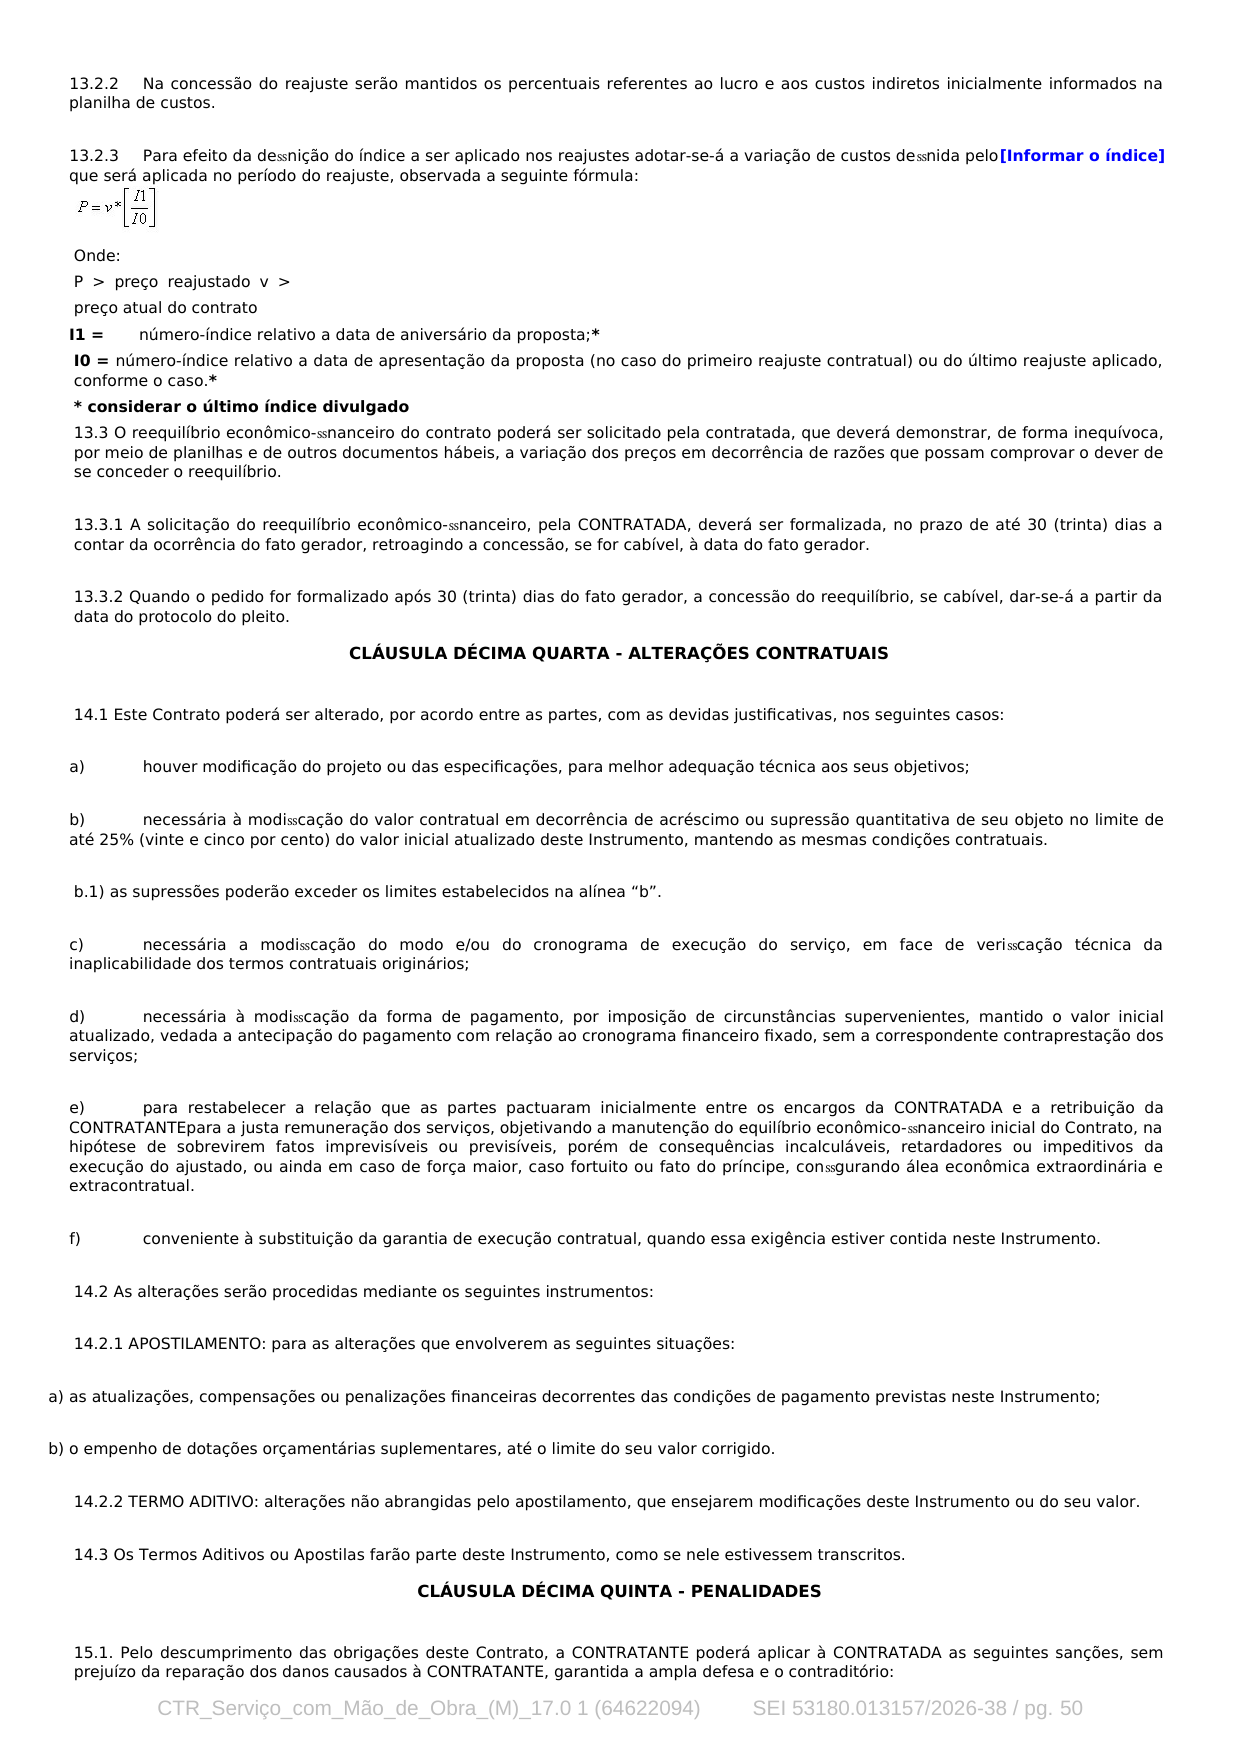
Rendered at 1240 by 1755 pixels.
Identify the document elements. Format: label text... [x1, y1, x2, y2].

text 14.3 Os Termos Aditivos ou Apostilas farão parte deste Instrumento, como se nele estivessem transcritos. [74, 1546, 1165, 1564]
list necessária à modicação da forma de pagamento, por imposição de circunstâncias supervenientes, mantido o valor inicial atualizado, vedada a antecipação do pagamento com relação ao cronograma financeiro fixado, sem a correspondente contraprestação dos serviços; [69, 1008, 1165, 1065]
list necessária à modicação do valor contratual em decorrência de acréscimo ou supressão quantitativa de seu objeto no limite de até 25% (vinte e cinco por cento) do valor inicial atualizado deste Instrumento, mantendo as mesmas condições contratuais. [69, 811, 1165, 849]
list para restabelecer a relação que as partes pactuaram inicialmente entre os encargos da CONTRATADA e a retribuição da CONTRATANTEpara a justa remuneração dos serviços, objetivando a manutenção do equilíbrio econômico-nanceiro inicial do Contrato, na hipótese de sobrevirem fatos imprevisíveis ou previsíveis, porém de consequências incalculáveis, retardadores ou impeditivos da execução do ajustado, ou ainda em caso de força maior, caso fortuito ou fato do príncipe, congurando álea econômica extraordinária e extracontratual. [69, 1099, 1165, 1196]
list houver modificação do projeto ou das especificações, para melhor adequação técnica aos seus objetivos; [69, 758, 1165, 777]
text 14.2.2 TERMO ADITIVO: alterações não abrangidas pelo apostilamento, que ensejarem modificações deste Instrumento ou do seu valor. [74, 1493, 1165, 1511]
text 13.3.2 Quando o pedido for formalizado após 30 (trinta) dias do fato gerador, a concessão do reequilíbrio, se cabível, dar-se-á a partir da data do protocolo do pleito. [74, 588, 1165, 626]
list Para efeito da denição do índice a ser aplicado nos reajustes adotar-se-á a variação de custos denida pelo[Informar o índice] que será aplicada no período do reajuste, observada a seguinte fórmula: [69, 147, 1165, 185]
text 14.2.1 APOSTILAMENTO: para as alterações que envolverem as seguintes situações: [74, 1335, 1165, 1353]
subtitle CLÁUSULA DÉCIMA QUINTA - PENALIDADES [69, 1582, 1170, 1601]
list Na concessão do reajuste serão mantidos os percentuais referentes ao lucro e aos custos indiretos inicialmente informados na planilha de custos. [69, 75, 1165, 113]
text * considerar o último índice divulgado [74, 398, 1184, 416]
text 14.2 As alterações serão procedidas mediante os seguintes instrumentos: [74, 1282, 1165, 1301]
subtitle CLÁUSULA DÉCIMA QUARTA - ALTERAÇÕES CONTRATUAIS [69, 644, 1169, 663]
text P > preço reajustado v > preço atual do contrato [74, 273, 291, 317]
text I1 = número-índice relativo a data de aniversário da proposta;* [69, 326, 1184, 344]
text 13.3 O reequilíbrio econômico-nanceiro do contrato poderá ser solicitado pela contratada, que deverá demonstrar, de forma inequívoca, por meio de planilhas e de outros documentos hábeis, a variação dos preços em decorrência de razões que possam comprovar o dever de se conceder o reequilíbrio. [74, 424, 1165, 482]
text 15.1. Pelo descumprimento das obrigações deste Contrato, a CONTRATANTE poderá aplicar à CONTRATADA as seguintes sanções, sem prejuízo da reparação dos danos causados à CONTRATANTE, garantida a ampla defesa e o contraditório: [74, 1644, 1165, 1682]
list conveniente à substituição da garantia de execução contratual, quando essa exigência estiver contida neste Instrumento. [69, 1230, 1165, 1248]
text I0 = número-índice relativo a data de apresentação da proposta (no caso do primeiro reajuste contratual) ou do último reajuste aplicado, conforme o caso.* [74, 352, 1165, 390]
list necessária a modicação do modo e/ou do cronograma de execução do serviço, em face de vericação técnica da inaplicabilidade dos termos contratuais originários; [69, 936, 1165, 973]
text b.1) as supressões poderão exceder os limites estabelecidos na alínea “b”. [74, 883, 1165, 901]
list o empenho de dotações orçamentárias suplementares, até o limite do seu valor corrigido. [48, 1440, 1165, 1458]
text 14.1 Este Contrato poderá ser alterado, por acordo entre as partes, com as devidas justificativas, nos seguintes casos: [74, 706, 1165, 724]
list as atualizações, compensações ou penalizações financeiras decorrentes das condições de pagamento previstas neste Instrumento; [48, 1388, 1165, 1406]
text Onde: [74, 246, 1165, 265]
text 13.3.1 A solicitação do reequilíbrio econômico-nanceiro, pela CONTRATADA, deverá ser formalizada, no prazo de até 30 (trinta) dias a contar da ocorrência do fato gerador, retroagindo a concessão, se for cabível, à data do fato gerador. [74, 516, 1165, 554]
